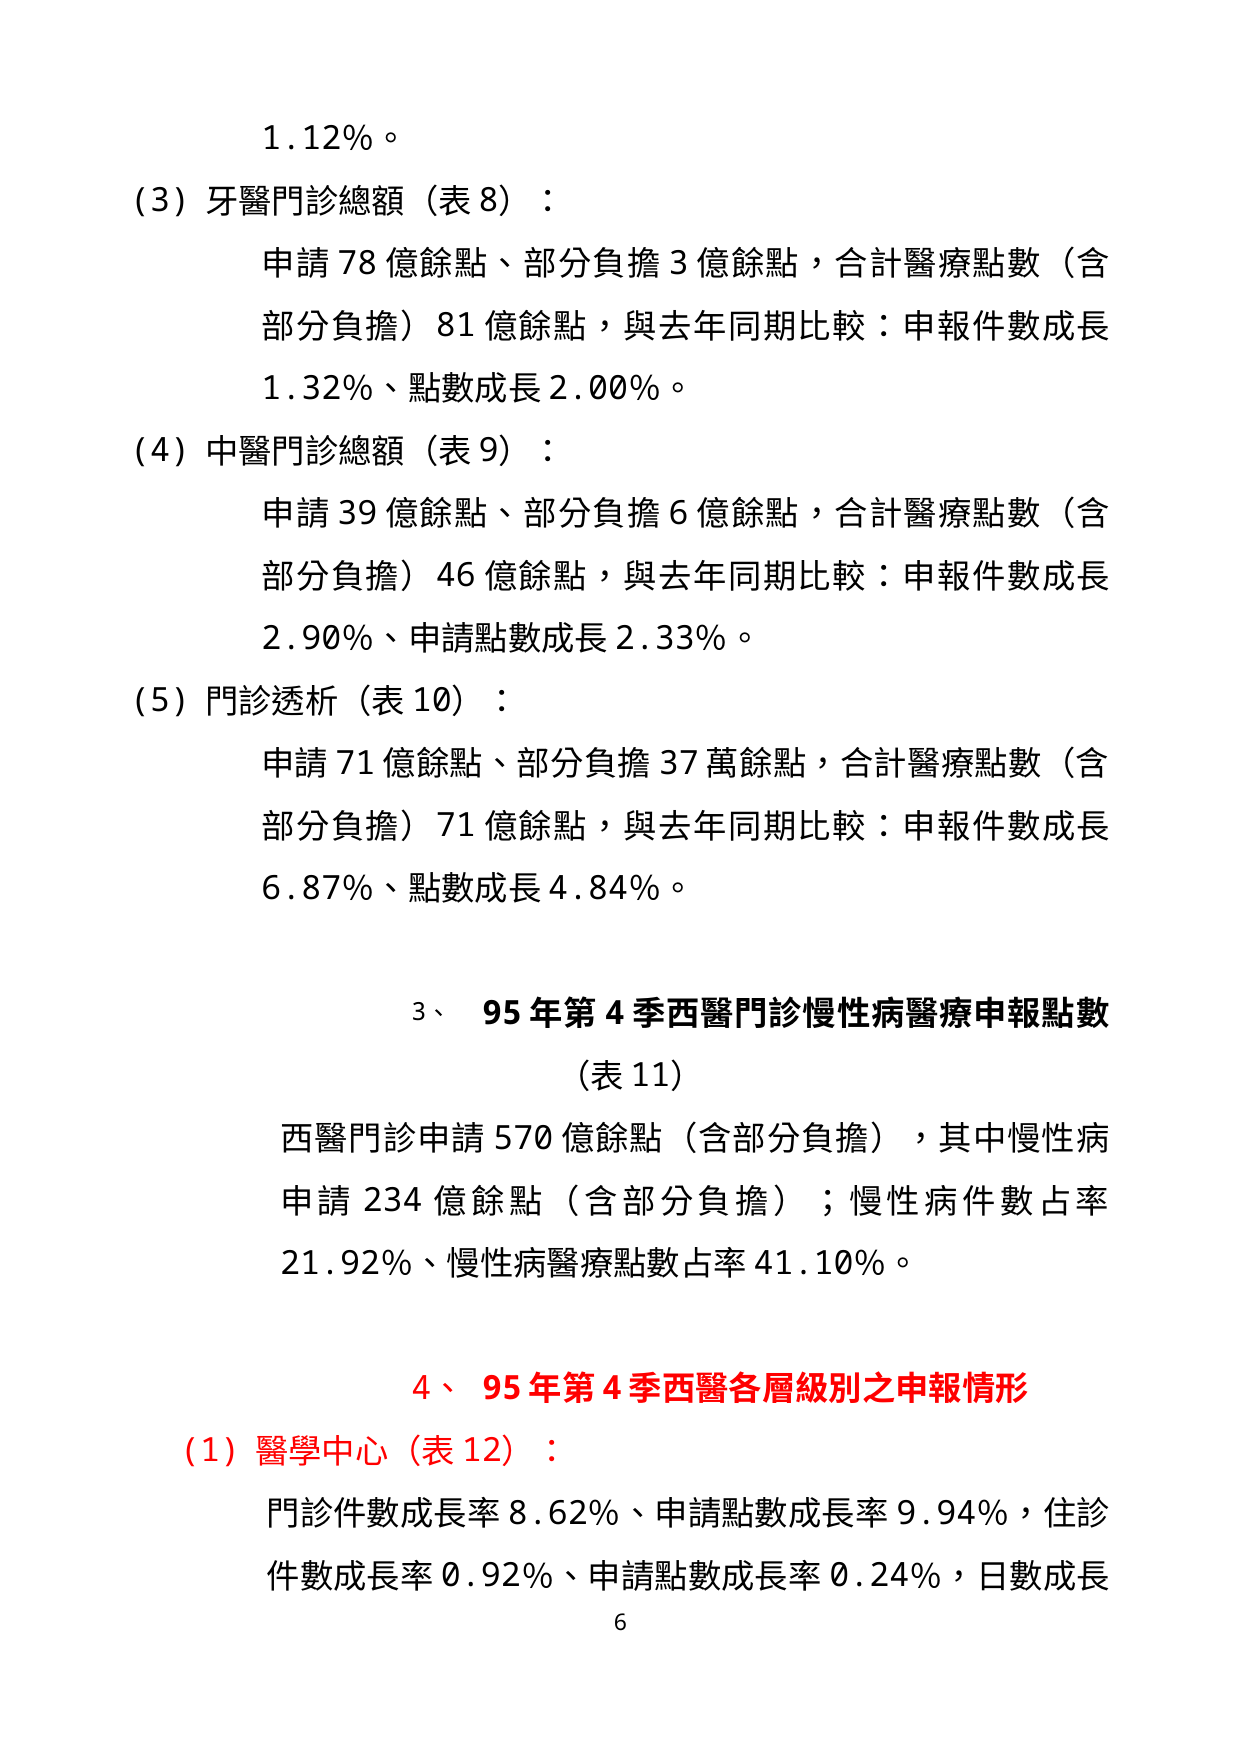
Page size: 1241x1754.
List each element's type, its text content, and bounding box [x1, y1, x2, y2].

list 95年第4季西醫各層級別之申報情形 [411, 1344, 1110, 1407]
text 申請71億餘點、部分負擔37萬餘點，合計醫療點數（含部分負擔）71億餘點，與去年同期比較：申報件數成長6.87％、點數成長4.84％。 [261, 719, 1110, 907]
text 申請39億餘點、部分負擔6億餘點，合計醫療點數（含部分負擔）46億餘點，與去年同期比較：申報件數成長2.90％、申請點數成長2.33％。 [261, 469, 1110, 657]
list 牙醫門診總額（表8）： [130, 157, 1110, 219]
text 申請78億餘點、部分負擔3億餘點，合計醫療點數（含部分負擔）81億餘點，與去年同期比較：申報件數成長1.32％、點數成長2.00％。 [261, 219, 1110, 407]
list 門診透析（表10）： [130, 657, 1110, 719]
list 醫學中心（表12）： [180, 1407, 1110, 1469]
text 西醫門診申請570億餘點（含部分負擔），其中慢性病申請234億餘點（含部分負擔）；慢性病件數占率21.92％、慢性病醫療點數占率41.10％。 [280, 1094, 1110, 1282]
list 95年第4季西醫門診慢性病醫療申報點數（表11） [411, 969, 1110, 1094]
text 門診件數成長率8.62％、申請點數成長率9.94％，住診件數成長率0.92％、申請點數成長率0.24％，日數成長 [266, 1469, 1110, 1594]
text 1.12％。 [261, 94, 1110, 157]
list 中醫門診總額（表9）： [130, 407, 1110, 469]
